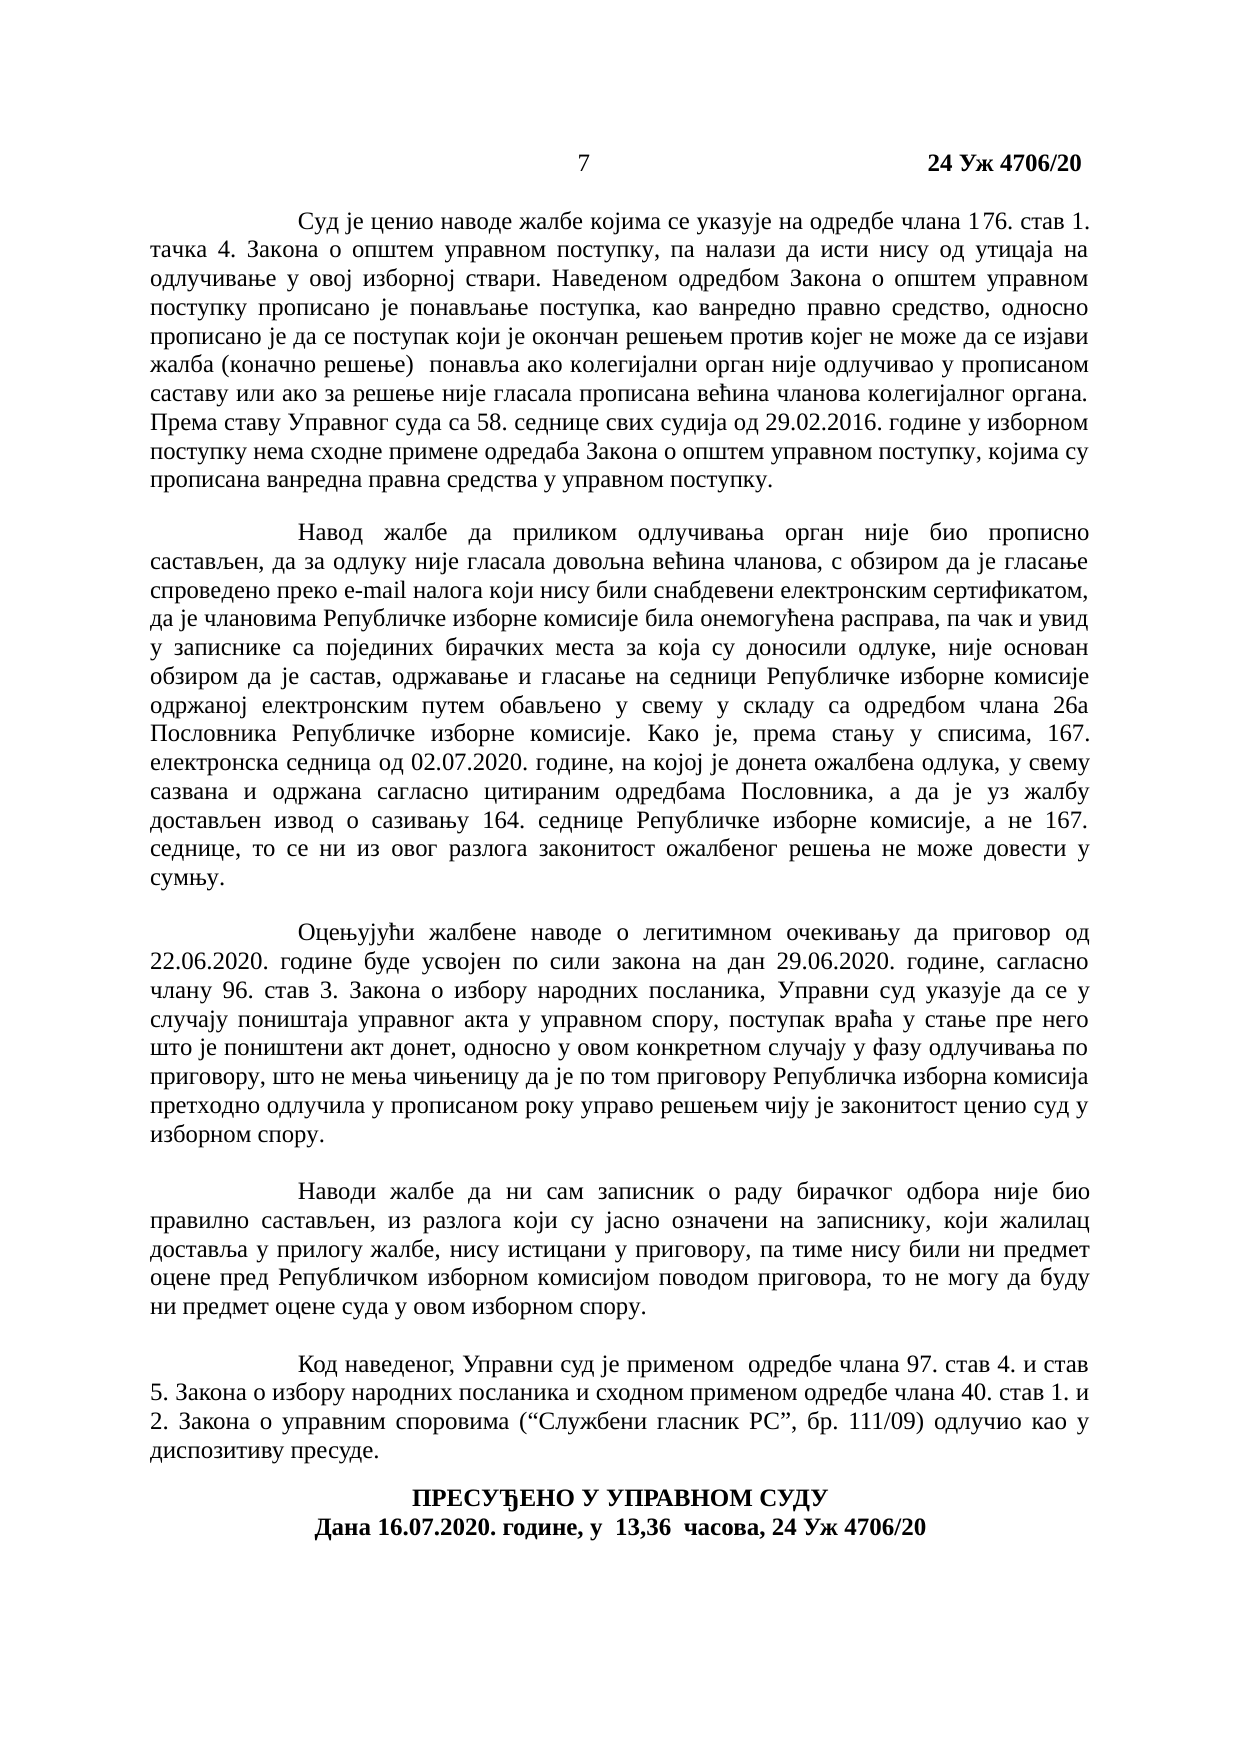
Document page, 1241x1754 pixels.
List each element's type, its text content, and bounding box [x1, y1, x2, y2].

text Дана 16.07.2020. године, у 13,36 часова, 24 Уж 4706/20 [150, 1512, 1090, 1540]
text ПРЕСУЂЕНО У УПРАВНОМ СУДУ [150, 1483, 1090, 1512]
text Навод жалбе да приликом одлучивања орган није био прописно састављен, да за одлуку није гласала довољна већина чланова, с обзиром да је гласање спроведено преко e-mail налога који нису били снабдевени електронским сертификатом, да је члановима Републичке изборне комисије била онемогућена расправа, па чак и увид у записнике са појединих бирачких места за која су доносили одлуке, није основан обзиром да је састав, одржавање и гласање на седници Републичке изборне комисије одржаној електронским путем обављено у свему у складу са одредбом члана 26а Пословника Републичке изборне комисије. Како је, према стању у списима, 167. електронска седница од 02.07.2020. године, на којој је донета ожалбена одлука, у свему сазвана и одржана сагласно цитираним одредбама Пословника, а да је уз жалбу достављен извод о сазивању 164. седнице Републичке изборне комисије, а не 167. седнице, то се ни из овог разлога законитост ожалбеног решења не може довести у сумњу. [150, 517, 1090, 891]
text Суд је ценио наводе жалбе којима се указује на одредбе члана 176. став 1. тачка 4. Закона о општем управном поступку, па налази да исти нису од утицаја на одлучивање у овој изборној ствари. Наведеном одредбом Закона о општем управном поступку прописано је понављање поступка, као ванредно правно средство, односно прописано је да се поступак који је окончан решењем против којег не може да се изјави жалба (коначно решење) понавља ако колегијални орган није одлучивао у прописаном саставу или ако за решење није гласала прописана већина чланова колегијалног органа. Према ставу Управног суда са 58. седнице свих судија од 29.02.2016. године у изборном поступку нема сходне примене одредаба Закона о општем управном поступку, којима су прописана ванредна правна средства у управном поступку. [150, 206, 1090, 493]
text Наводи жалбе да ни сам записник о раду бирачког одбора није био правилно састављен, из разлога који су јасно означени на записнику, који жалилац доставља у прилогу жалбе, нису истицани у приговору, па тиме нису били ни предмет оцене пред Републичком изборном комисијом поводом приговора, то не могу да буду ни предмет оцене суда у овом изборном спору. [150, 1176, 1090, 1320]
text Оцењујући жалбене наводе о легитимном очекивању да приговор од 22.06.2020. године буде усвојен по сили закона на дан 29.06.2020. године, сагласно члану 96. став 3. Закона о избору народних посланика, Управни суд указује да се у случају поништаја управног акта у управном спору, поступак враћа у стање пре него што је поништени акт донет, односно у овом конкретном случају у фазу одлучивања по приговору, што не мења чињеницу да је по том приговору Републичка изборна комисија претходно одлучила у прописаном року управо решењем чију је законитост ценио суд у изборном спору. [150, 917, 1090, 1147]
text Код наведеног, Управни суд је применом одредбе члана 97. став 4. и став 5. Закона о избору народних посланика и сходном применом одредбе члана 40. став 1. и 2. Закона о управним споровима (“Службени гласник РС”, бр. 111/09) одлучио као у диспозитиву пресуде. [150, 1349, 1090, 1464]
